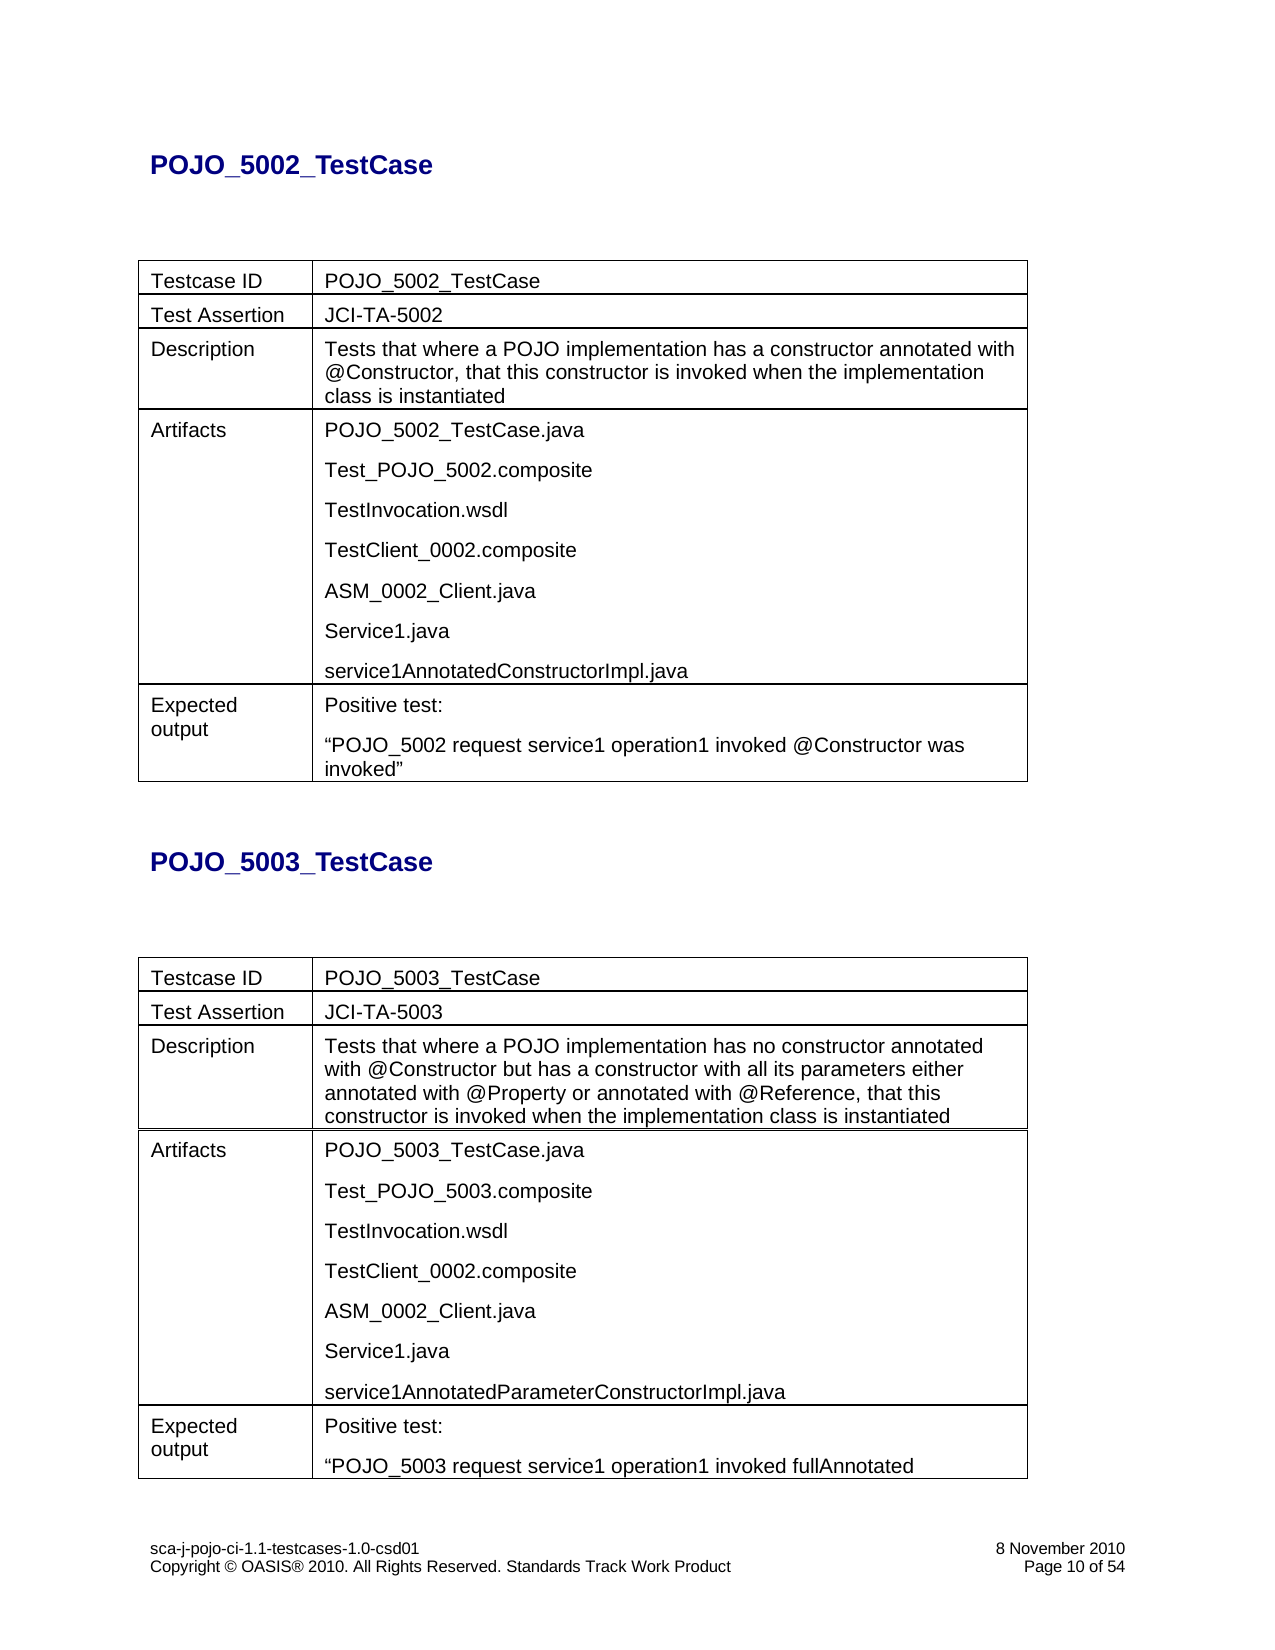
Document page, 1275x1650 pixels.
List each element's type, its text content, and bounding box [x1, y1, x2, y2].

table_cell Expected output [139, 1406, 312, 1478]
table_cell JCI-TA-5002 [313, 295, 1027, 327]
table_cell Artifacts [139, 1131, 312, 1404]
subtitle POJO_5002_TestCase [150, 150, 1125, 180]
table_cell Description [139, 1026, 312, 1128]
table_cell Test Assertion [139, 992, 312, 1024]
table_header POJO_5002_TestCase [313, 261, 1027, 293]
table_cell Positive test: “POJO_5002 request service1 operation1 invoked @Constructor was invoked” [313, 685, 1027, 781]
table_cell Description [139, 329, 312, 408]
table_header Testcase ID [139, 958, 312, 990]
subtitle POJO_5003_TestCase [150, 847, 1125, 877]
table_cell POJO_5003_TestCase.java Test_POJO_5003.composite TestInvocation.wsdl TestClient_0002.composite ASM_0002_Client.java Service1.java service1AnnotatedParameterConstructorImpl.java [313, 1131, 1027, 1404]
table_header Testcase ID [139, 261, 312, 293]
table_cell Tests that where a POJO implementation has no constructor annotated with @Constructor but has a constructor with all its parameters either annotated with @Property or annotated with @Reference, that this constructor is invoked when the implementation class is instantiated [313, 1026, 1027, 1128]
table_cell JCI-TA-5003 [313, 992, 1027, 1024]
table_cell Test Assertion [139, 295, 312, 327]
table_cell Positive test: “POJO_5003 request service1 operation1 invoked fullAnnotated [313, 1406, 1027, 1478]
table_cell Tests that where a POJO implementation has a constructor annotated with @Constructor, that this constructor is invoked when the implementation class is instantiated [313, 329, 1027, 408]
table_cell POJO_5002_TestCase.java Test_POJO_5002.composite TestInvocation.wsdl TestClient_0002.composite ASM_0002_Client.java Service1.java service1AnnotatedConstructorImpl.java [313, 410, 1027, 683]
table_cell Expected output [139, 685, 312, 781]
table_header POJO_5003_TestCase [313, 958, 1027, 990]
table_cell Artifacts [139, 410, 312, 683]
